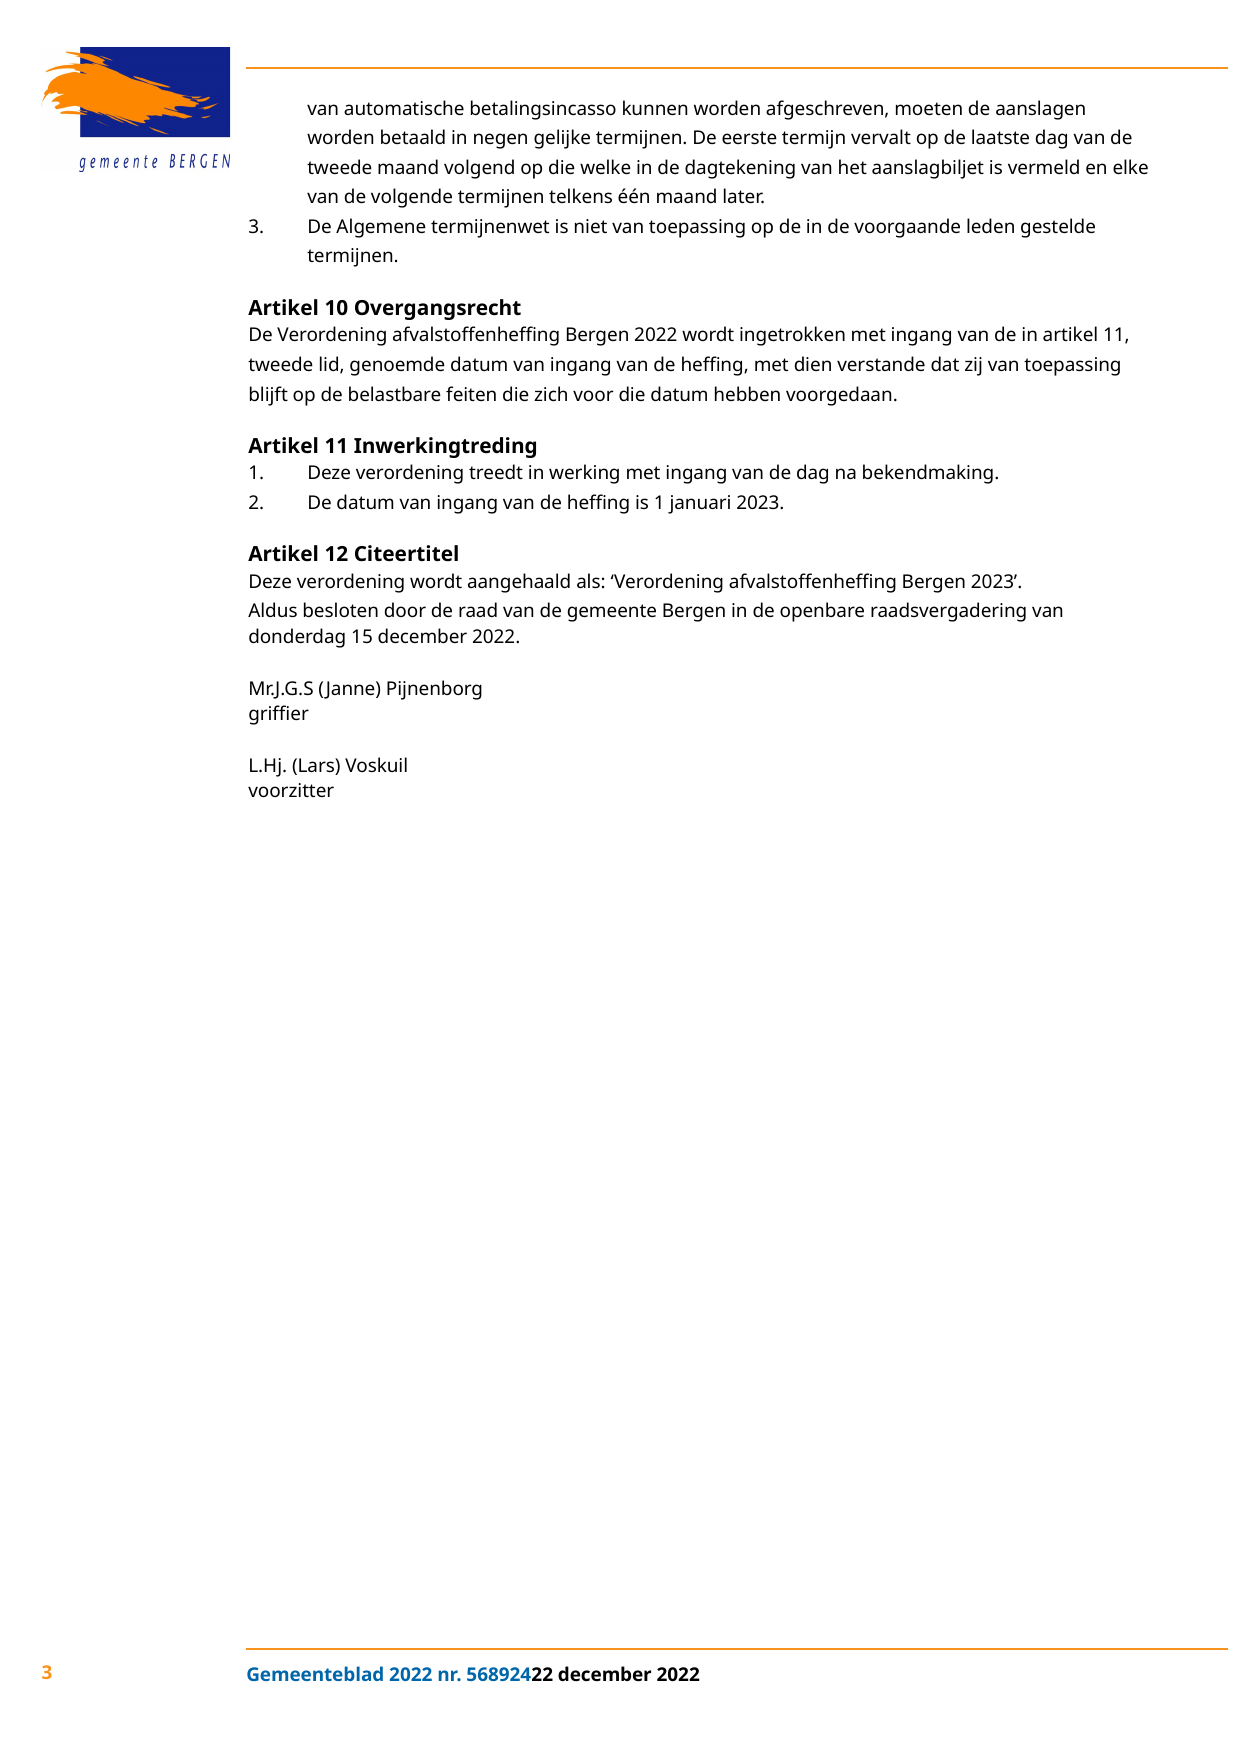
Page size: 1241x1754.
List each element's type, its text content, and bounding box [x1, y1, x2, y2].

text Deze verordening wordt aangehaald als: ‘Verordening afvalstoffenheffing Bergen 2023’. [248, 568, 1152, 594]
picture [41, 47, 231, 172]
text L.Hj. (Lars) Voskuil [248, 752, 1152, 778]
list De Algemene termijnenwet is niet van toepassing op de in de voorgaande leden gestelde termijnen. [248, 213, 1152, 268]
text Artikel 12 Citeertitel [248, 539, 1152, 568]
list Deze verordening treedt in werking met ingang van de dag na bekendmaking. [248, 459, 1152, 485]
text griffier [248, 701, 1152, 726]
text De Verordening afvalstoffenheffing Bergen 2022 wordt ingetrokken met ingang van de in artikel 11, tweede lid, genoemde datum van ingang van de heffing, met dien verstande dat zij van toepassing blijft op de belastbare feiten die zich voor die datum hebben voorgedaan. [248, 322, 1152, 406]
list van automatische betalingsincasso kunnen worden afgeschreven, moeten de aanslagen worden betaald in negen gelijke termijnen. De eerste termijn vervalt op de laatste dag van de tweede maand volgend op die welke in de dagtekening van het aanslagbiljet is vermeld en elke van de volgende termijnen telkens één maand later. [248, 95, 1152, 209]
text Artikel 11 Inwerkingtreding [248, 431, 1152, 459]
text Artikel 10 Overgangsrecht [248, 293, 1152, 322]
text Mr.J.G.S (Janne) Pijnenborg [248, 675, 1152, 701]
list De datum van ingang van de heffing is 1 januari 2023. [248, 489, 1152, 515]
text Aldus besloten door de raad van de gemeente Bergen in de openbare raadsvergadering van donderdag 15 december 2022. [248, 598, 1152, 649]
text voorzitter [248, 778, 1152, 803]
